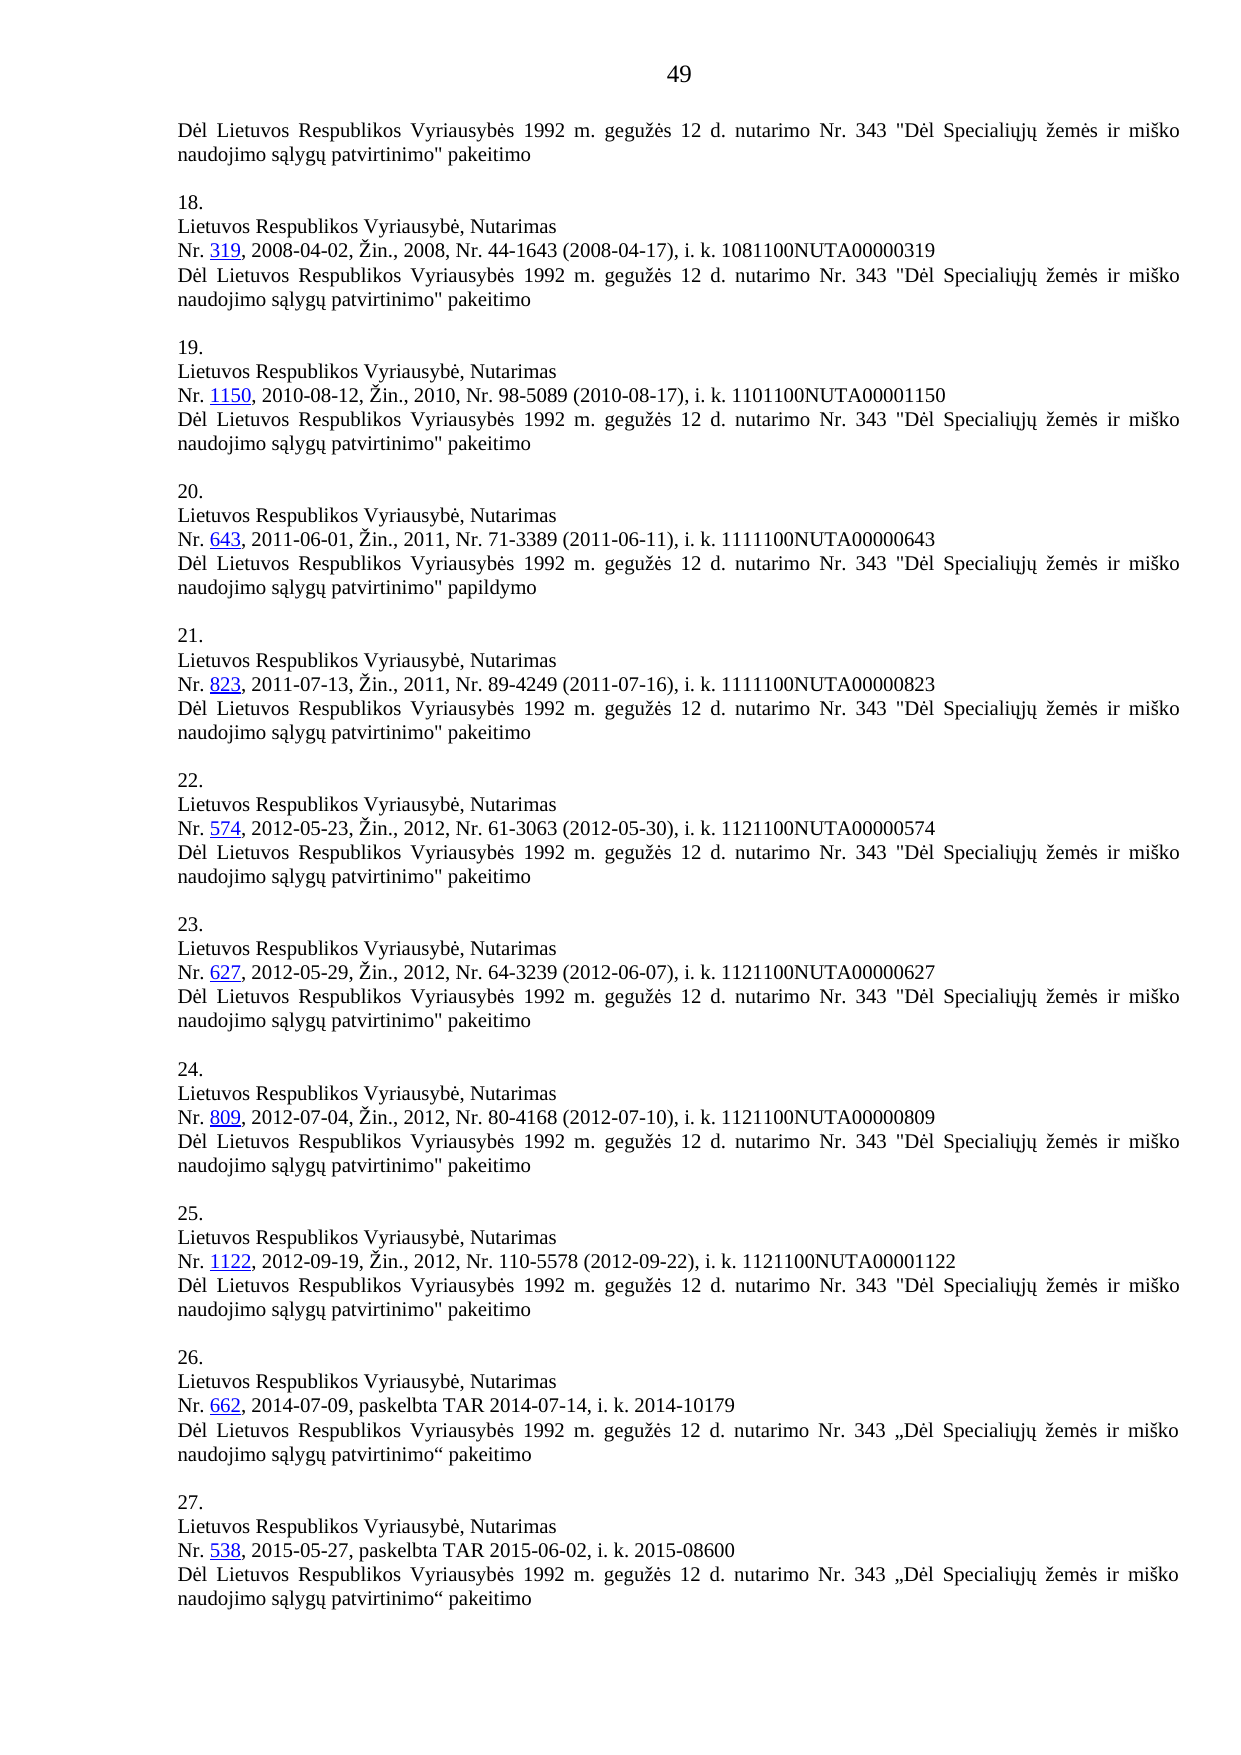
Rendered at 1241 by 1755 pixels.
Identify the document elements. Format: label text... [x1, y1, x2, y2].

text Dėl Lietuvos Respublikos Vyriausybės 1992 m. gegužės 12 d. nutarimo Nr. 343 "Dėl Specialiųjų žemės ir miško naudojimo sąlygų patvirtinimo" pakeitimo [177, 262, 1181, 311]
text Lietuvos Respublikos Vyriausybė, Nutarimas [177, 792, 1181, 816]
text Nr. 574, 2012-05-23, Žin., 2012, Nr. 61-3063 (2012-05-30), i. k. 1121100NUTA00000574 [177, 816, 1181, 840]
text 20. [177, 479, 1181, 503]
text Dėl Lietuvos Respublikos Vyriausybės 1992 m. gegužės 12 d. nutarimo Nr. 343 "Dėl Specialiųjų žemės ir miško naudojimo sąlygų patvirtinimo" pakeitimo [177, 1273, 1181, 1321]
text Nr. 662, 2014-07-09, paskelbta TAR 2014-07-14, i. k. 2014-10179 [177, 1393, 1181, 1417]
text Nr. 809, 2012-07-04, Žin., 2012, Nr. 80-4168 (2012-07-10), i. k. 1121100NUTA00000809 [177, 1105, 1181, 1129]
text Lietuvos Respublikos Vyriausybė, Nutarimas [177, 1514, 1181, 1538]
text Dėl Lietuvos Respublikos Vyriausybės 1992 m. gegužės 12 d. nutarimo Nr. 343 "Dėl Specialiųjų žemės ir miško naudojimo sąlygų patvirtinimo" pakeitimo [177, 984, 1181, 1032]
text Nr. 538, 2015-05-27, paskelbta TAR 2015-06-02, i. k. 2015-08600 [177, 1538, 1181, 1562]
text 26. [177, 1345, 1181, 1369]
text Lietuvos Respublikos Vyriausybė, Nutarimas [177, 1369, 1181, 1393]
text Dėl Lietuvos Respublikos Vyriausybės 1992 m. gegužės 12 d. nutarimo Nr. 343 „Dėl Specialiųjų žemės ir miško naudojimo sąlygų patvirtinimo“ pakeitimo [177, 1417, 1181, 1466]
text 18. [177, 190, 1181, 214]
text 22. [177, 768, 1181, 792]
text Lietuvos Respublikos Vyriausybė, Nutarimas [177, 1225, 1181, 1249]
text 23. [177, 912, 1181, 936]
text Dėl Lietuvos Respublikos Vyriausybės 1992 m. gegužės 12 d. nutarimo Nr. 343 "Dėl Specialiųjų žemės ir miško naudojimo sąlygų patvirtinimo" pakeitimo [177, 840, 1181, 888]
text Nr. 1150, 2010-08-12, Žin., 2010, Nr. 98-5089 (2010-08-17), i. k. 1101100NUTA00001150 [177, 383, 1181, 407]
text 25. [177, 1201, 1181, 1225]
text Lietuvos Respublikos Vyriausybė, Nutarimas [177, 214, 1181, 238]
text 21. [177, 623, 1181, 647]
text Dėl Lietuvos Respublikos Vyriausybės 1992 m. gegužės 12 d. nutarimo Nr. 343 "Dėl Specialiųjų žemės ir miško naudojimo sąlygų patvirtinimo" pakeitimo [177, 1129, 1181, 1177]
text Lietuvos Respublikos Vyriausybė, Nutarimas [177, 503, 1181, 527]
text Dėl Lietuvos Respublikos Vyriausybės 1992 m. gegužės 12 d. nutarimo Nr. 343 "Dėl Specialiųjų žemės ir miško naudojimo sąlygų patvirtinimo" pakeitimo [177, 696, 1181, 744]
text Dėl Lietuvos Respublikos Vyriausybės 1992 m. gegužės 12 d. nutarimo Nr. 343 "Dėl Specialiųjų žemės ir miško naudojimo sąlygų patvirtinimo" pakeitimo [177, 118, 1181, 166]
text Nr. 319, 2008-04-02, Žin., 2008, Nr. 44-1643 (2008-04-17), i. k. 1081100NUTA00000319 [177, 238, 1181, 262]
text Lietuvos Respublikos Vyriausybė, Nutarimas [177, 647, 1181, 672]
text Dėl Lietuvos Respublikos Vyriausybės 1992 m. gegužės 12 d. nutarimo Nr. 343 "Dėl Specialiųjų žemės ir miško naudojimo sąlygų patvirtinimo" pakeitimo [177, 407, 1181, 455]
text Nr. 627, 2012-05-29, Žin., 2012, Nr. 64-3239 (2012-06-07), i. k. 1121100NUTA00000627 [177, 960, 1181, 984]
text Lietuvos Respublikos Vyriausybė, Nutarimas [177, 936, 1181, 960]
text Nr. 1122, 2012-09-19, Žin., 2012, Nr. 110-5578 (2012-09-22), i. k. 1121100NUTA00001122 [177, 1249, 1181, 1273]
text Lietuvos Respublikos Vyriausybė, Nutarimas [177, 359, 1181, 383]
text Dėl Lietuvos Respublikos Vyriausybės 1992 m. gegužės 12 d. nutarimo Nr. 343 "Dėl Specialiųjų žemės ir miško naudojimo sąlygų patvirtinimo" papildymo [177, 551, 1181, 599]
text 24. [177, 1057, 1181, 1081]
text 19. [177, 335, 1181, 359]
text Nr. 823, 2011-07-13, Žin., 2011, Nr. 89-4249 (2011-07-16), i. k. 1111100NUTA00000823 [177, 672, 1181, 696]
text 27. [177, 1490, 1181, 1514]
text Nr. 643, 2011-06-01, Žin., 2011, Nr. 71-3389 (2011-06-11), i. k. 1111100NUTA00000643 [177, 527, 1181, 551]
text Dėl Lietuvos Respublikos Vyriausybės 1992 m. gegužės 12 d. nutarimo Nr. 343 „Dėl Specialiųjų žemės ir miško naudojimo sąlygų patvirtinimo“ pakeitimo [177, 1562, 1181, 1610]
text Lietuvos Respublikos Vyriausybė, Nutarimas [177, 1081, 1181, 1105]
